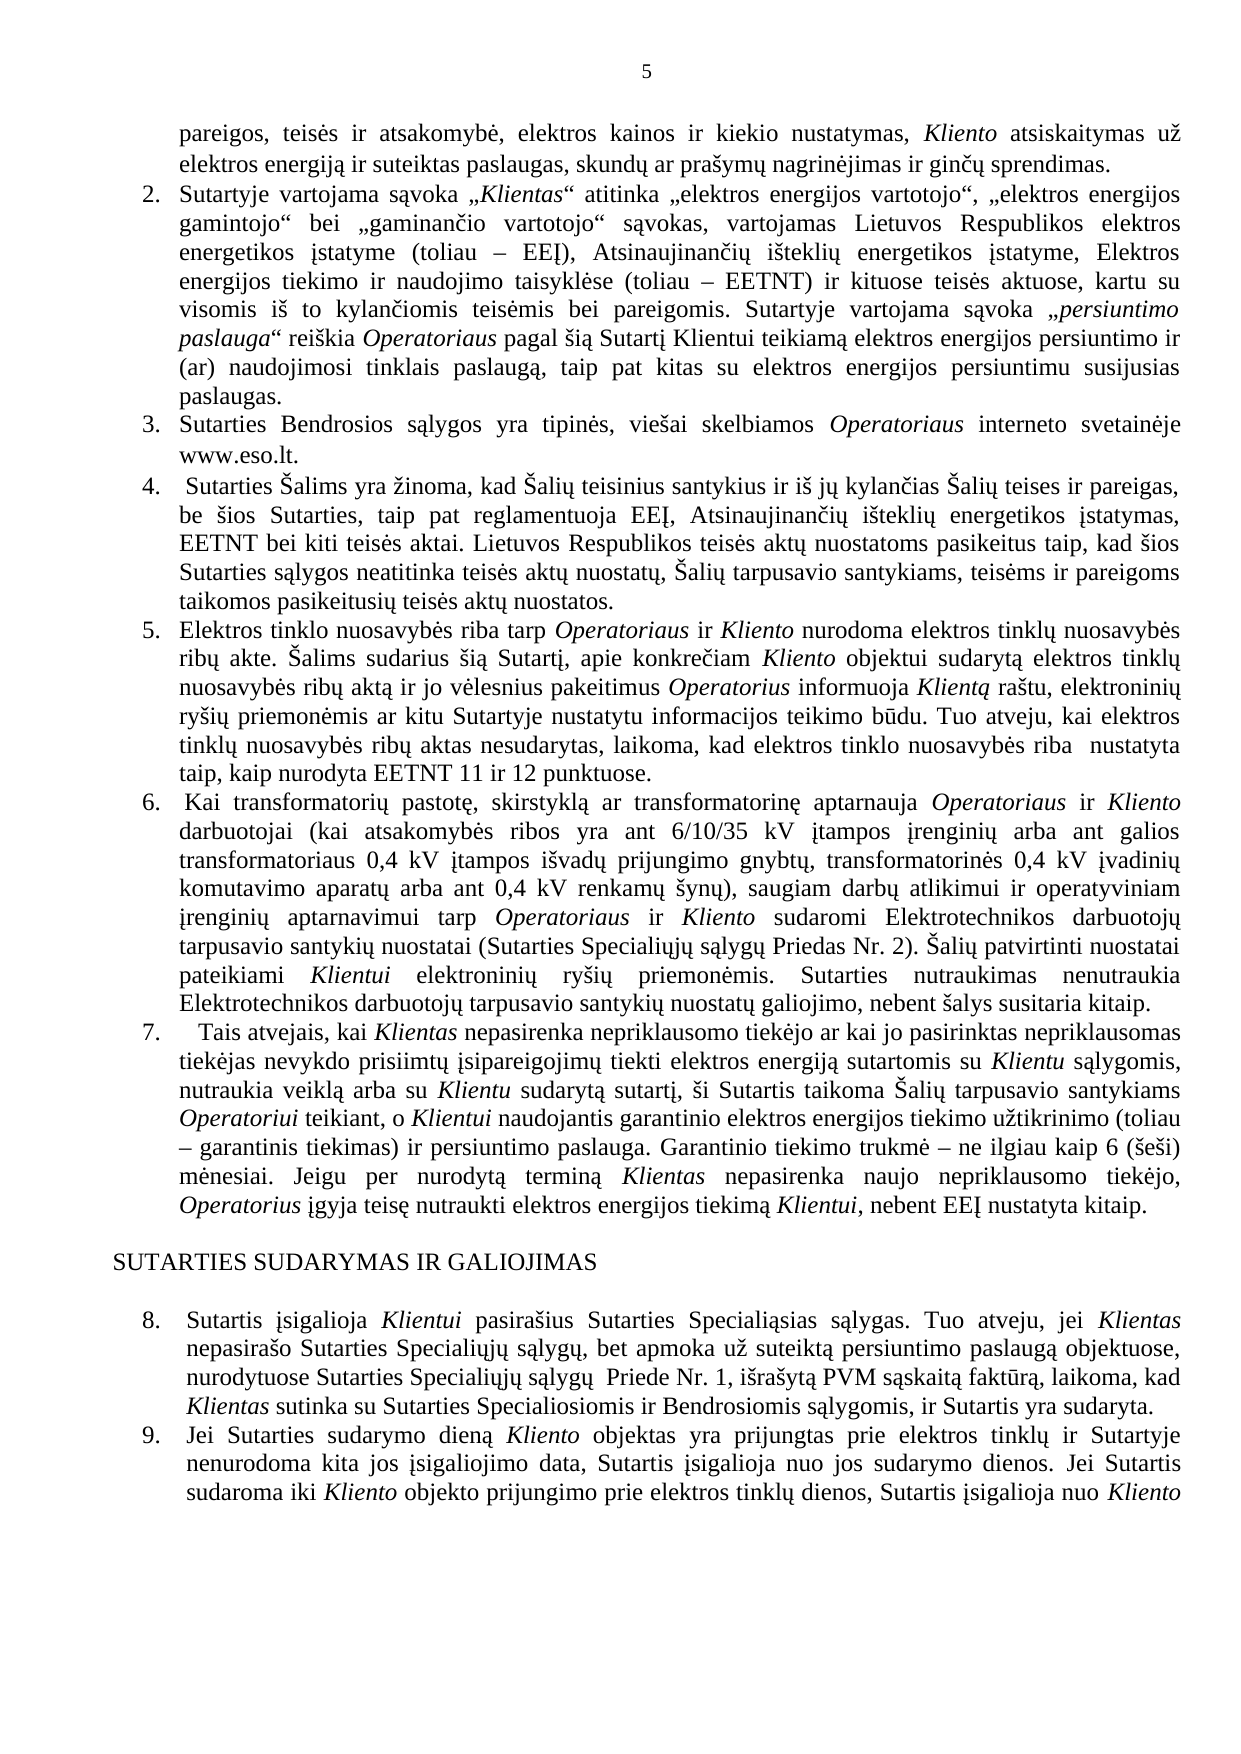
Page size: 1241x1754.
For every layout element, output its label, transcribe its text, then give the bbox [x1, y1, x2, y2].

text 6. Kai transformatorių pastotę, skirstyklą ar transformatorinę aptarnauja Operatoriaus ir Kliento darbuotojai (kai atsakomybės ribos yra ant 6/10/35 kV įtampos įrenginių arba ant galios transformatoriaus 0,4 kV įtampos išvadų prijungimo gnybtų, transformatorinės 0,4 kV įvadinių komutavimo aparatų arba ant 0,4 kV renkamų šynų), saugiam darbų atlikimui ir operatyviniam įrenginių aptarnavimui tarp Operatoriaus ir Kliento sudaromi Elektrotechnikos darbuotojų tarpusavio santykių nuostatai (Sutarties Specialiųjų sąlygų Priedas Nr. 2). Šalių patvirtinti nuostatai pateikiami Klientui elektroninių ryšių priemonėmis. Sutarties nutraukimas nenutraukia Elektrotechnikos darbuotojų tarpusavio santykių nuostatų galiojimo, nebent šalys susitaria kitaip. [142, 787, 1181, 1017]
text 7. Tais atvejais, kai Klientas nepasirenka nepriklausomo tiekėjo ar kai jo pasirinktas nepriklausomas tiekėjas nevykdo prisiimtų įsipareigojimų tiekti elektros energiją sutartomis su Klientu sąlygomis, nutraukia veiklą arba su Klientu sudarytą sutartį, ši Sutartis taikoma Šalių tarpusavio santykiams Operatoriui teikiant, o Klientui naudojantis garantinio elektros energijos tiekimo užtikrinimo (toliau – garantinis tiekimas) ir persiuntimo paslauga. Garantinio tiekimo trukmė – ne ilgiau kaip 6 (šeši) mėnesiai. Jeigu per nurodytą terminą Klientas nepasirenka naujo nepriklausomo tiekėjo, Operatorius įgyja teisę nutraukti elektros energijos tiekimą Klientui, nebent EEĮ nustatyta kitaip. [142, 1017, 1181, 1218]
text 4. Sutarties Šalims yra žinoma, kad Šalių teisinius santykius ir iš jų kylančias Šalių teises ir pareigas, be šios Sutarties, taip pat reglamentuoja EEĮ, Atsinaujinančių išteklių energetikos įstatymas, EETNT bei kiti teisės aktai. Lietuvos Respublikos teisės aktų nuostatoms pasikeitus taip, kad šios Sutarties sąlygos neatitinka teisės aktų nuostatų, Šalių tarpusavio santykiams, teisėms ir pareigoms taikomos pasikeitusių teisės aktų nuostatos. [142, 471, 1181, 615]
text 2. Sutartyje vartojama sąvoka „Klientas“ atitinka „elektros energijos vartotojo“, „elektros energijos gamintojo“ bei „gaminančio vartotojo“ sąvokas, vartojamas Lietuvos Respublikos elektros energetikos įstatyme (toliau – EEĮ), Atsinaujinančių išteklių energetikos įstatyme, Elektros energijos tiekimo ir naudojimo taisyklėse (toliau – EETNT) ir kituose teisės aktuose, kartu su visomis iš to kylančiomis teisėmis bei pareigomis. Sutartyje vartojama sąvoka „persiuntimo paslauga“ reiškia Operatoriaus pagal šią Sutartį Klientui teikiamą elektros energijos persiuntimo ir (ar) naudojimosi tinklais paslaugą, taip pat kitas su elektros energijos persiuntimu susijusias paslaugas. [142, 179, 1181, 409]
text 3. Sutarties Bendrosios sąlygos yra tipinės, viešai skelbiamos Operatoriaus interneto svetainėje www.eso.lt. [142, 409, 1181, 469]
text 5. Elektros tinklo nuosavybės riba tarp Operatoriaus ir Kliento nurodoma elektros tinklų nuosavybės ribų akte. Šalims sudarius šią Sutartį, apie konkrečiam Kliento objektui sudarytą elektros tinklų nuosavybės ribų aktą ir jo vėlesnius pakeitimus Operatorius informuoja Klientą raštu, elektroninių ryšių priemonėmis ar kitu Sutartyje nustatytu informacijos teikimo būdu. Tuo atveju, kai elektros tinklų nuosavybės ribų aktas nesudarytas, laikoma, kad elektros tinklo nuosavybės riba nustatyta taip, kaip nurodyta EETNT 11 ir 12 punktuose. [142, 615, 1181, 787]
text SUTARTIES SUDARYMAS IR GALIOJIMAS [112, 1247, 1181, 1276]
text pareigos, teisės ir atsakomybė, elektros kainos ir kiekio nustatymas, Kliento atsiskaitymas už elektros energiją ir suteiktas paslaugas, skundų ar prašymų nagrinėjimas ir ginčų sprendimas. [142, 118, 1181, 178]
text 9. Jei Sutarties sudarymo dieną Kliento objektas yra prijungtas prie elektros tinklų ir Sutartyje nenurodoma kita jos įsigaliojimo data, Sutartis įsigalioja nuo jos sudarymo dienos. Jei Sutartis sudaroma iki Kliento objekto prijungimo prie elektros tinklų dienos, Sutartis įsigalioja nuo Kliento [142, 1420, 1181, 1506]
text 8. Sutartis įsigalioja Klientui pasirašius Sutarties Specialiąsias sąlygas. Tuo atveju, jei Klientas nepasirašo Sutarties Specialiųjų sąlygų, bet apmoka už suteiktą persiuntimo paslaugą objektuose, nurodytuose Sutarties Specialiųjų sąlygų Priede Nr. 1, išrašytą PVM sąskaitą faktūrą, laikoma, kad Klientas sutinka su Sutarties Specialiosiomis ir Bendrosiomis sąlygomis, ir Sutartis yra sudaryta. [142, 1305, 1181, 1420]
